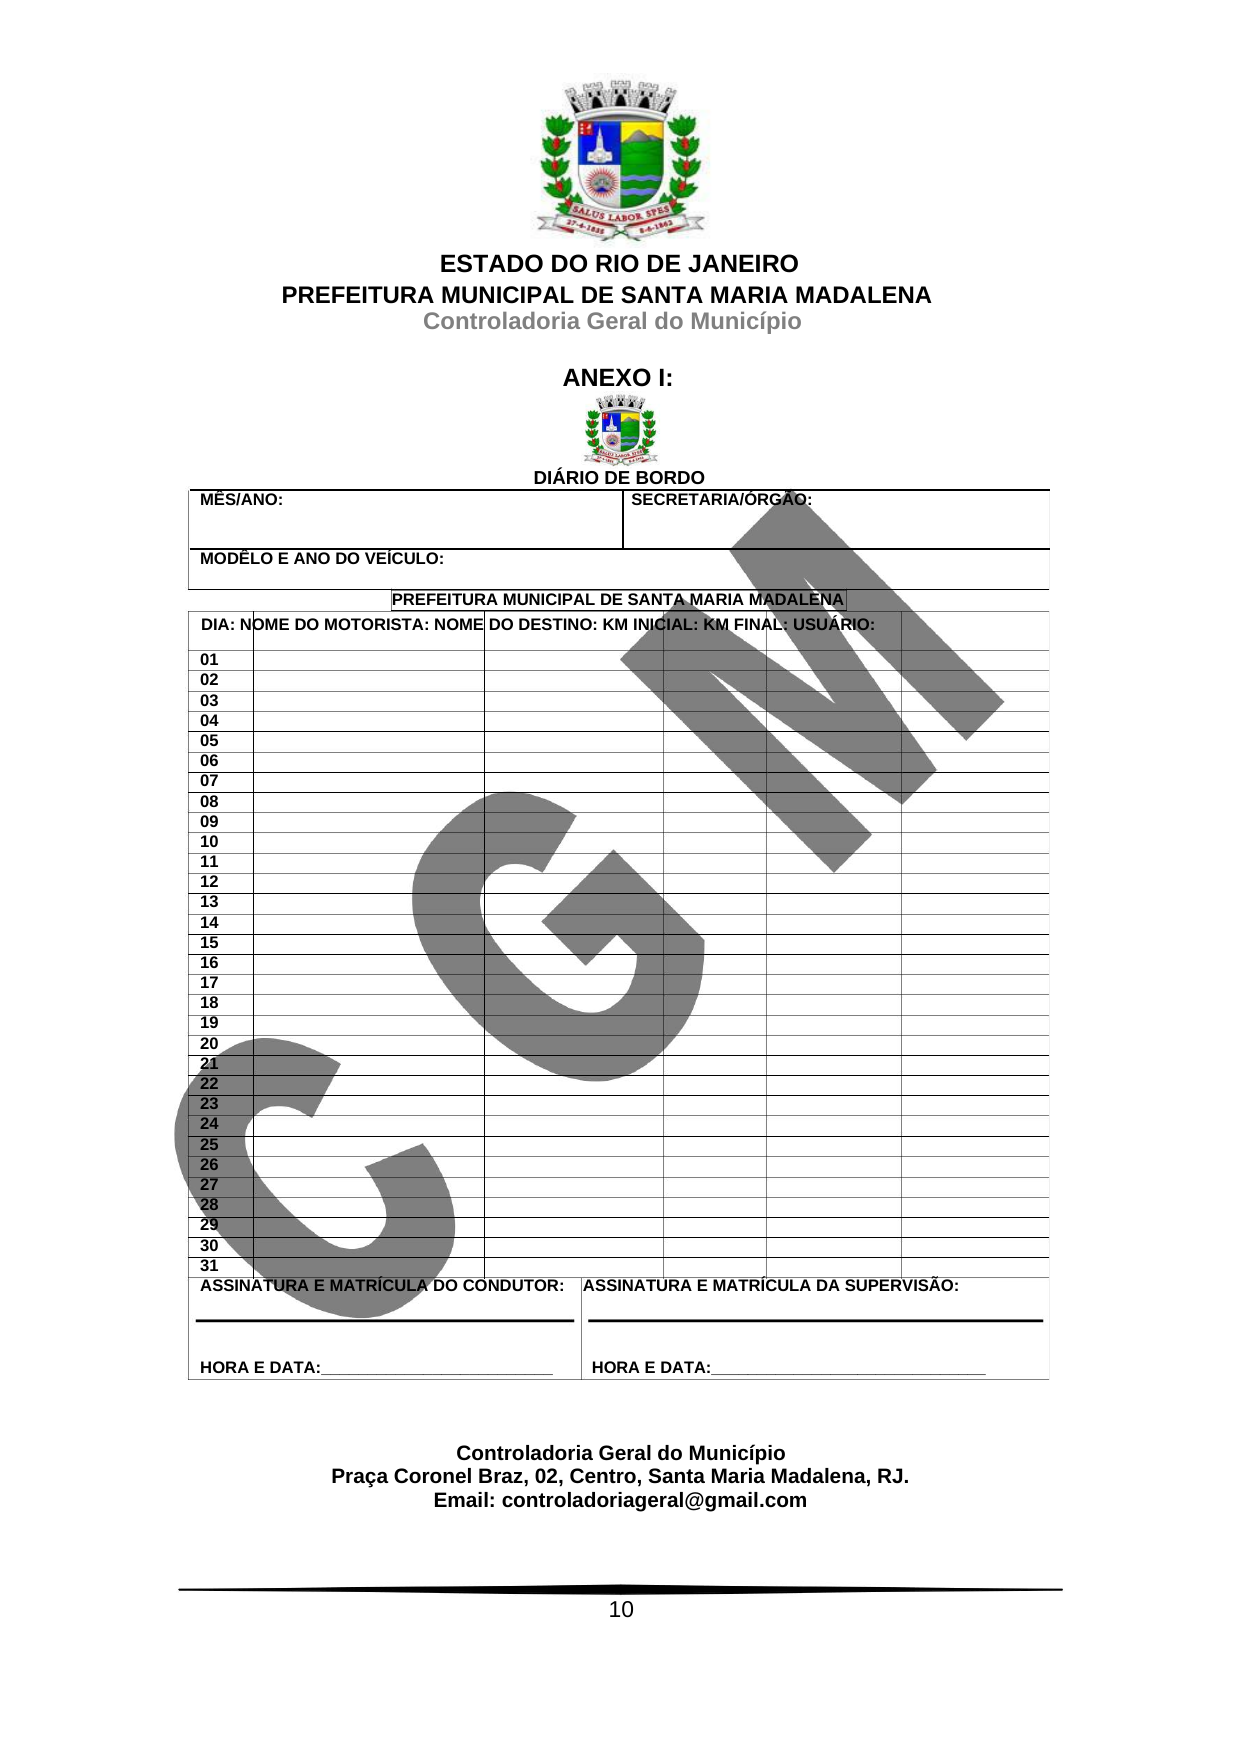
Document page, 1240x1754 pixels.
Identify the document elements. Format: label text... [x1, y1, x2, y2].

table_header DIÁRIO DE BORDO [408, 467, 1050, 486]
text Email: controladoriageral@gmail.com [433, 1489, 1050, 1512]
text PREFEITURA MUNICIPAL DE SANTA MARIA MADALENA Controladoria Geral do Município [281, 283, 960, 334]
text ANEXO I: [562, 363, 1050, 391]
text Praça Coronel Braz, 02, Centro, Santa Maria Madalena, RJ. [331, 1465, 1050, 1489]
text 10 [608, 1597, 1050, 1622]
text Controladoria Geral do Município [456, 1441, 1050, 1465]
table_header [190, 467, 408, 486]
text ESTADO DO RIO DE JANEIRO [439, 248, 1050, 277]
